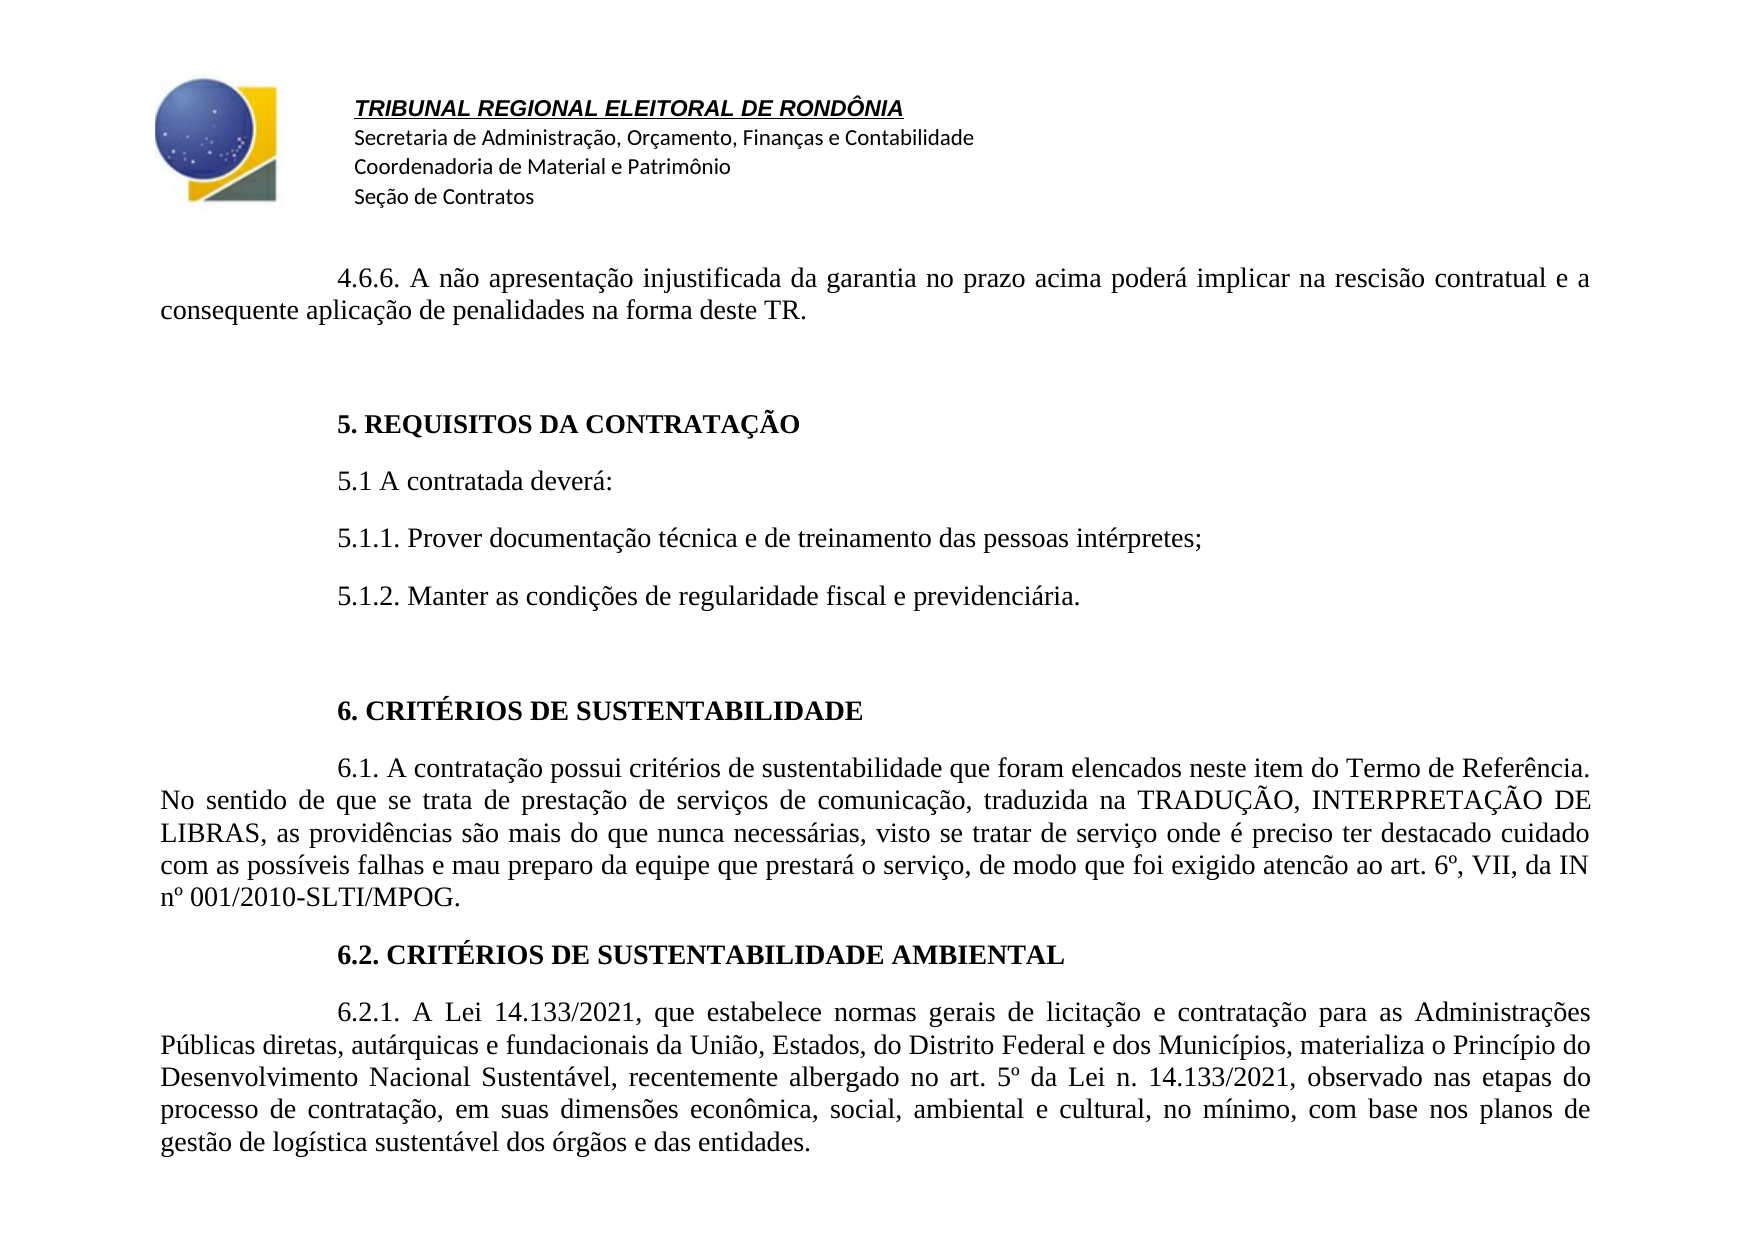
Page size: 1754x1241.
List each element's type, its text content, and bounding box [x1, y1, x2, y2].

text 5. REQUISITOS DA CONTRATAÇÃO [160, 408, 1594, 439]
text 6. CRITÉRIOS DE SUSTENTABILIDADE [160, 693, 1594, 726]
text 4.6.6. A não apresentação injustificada da garantia no prazo acima poderá implicar na rescisão contratual e a consequente aplicação de penalidades na forma deste TR. [160, 261, 1594, 325]
text 6.2. CRITÉRIOS DE SUSTENTABILIDADE AMBIENTAL [160, 938, 1594, 970]
text 6.1. A contratação possui critérios de sustentabilidade que foram elencados neste item do Termo de Referência. No sentido de que se trata de prestação de serviços de comunicação, traduzida na TRADUÇÃO, INTERPRETAÇÃO DE LIBRAS, as providências são mais do que nunca necessárias, visto se tratar de serviço onde é preciso ter destacado cuidado com as possíveis falhas e mau preparo da equipe que prestará o serviço, de modo que foi exigido atencão ao art. 6º, VII, da IN nº 001/2010-SLTI/MPOG. [160, 751, 1594, 913]
text 6.2.1. A Lei 14.133/2021, que estabelece normas gerais de licitação e contratação para as Administrações Públicas diretas, autárquicas e fundacionais da União, Estados, do Distrito Federal e dos Municípios, materializa o Princípio do Desenvolvimento Nacional Sustentável, recentemente albergado no art. 5º da Lei n. 14.133/2021, observado nas etapas do processo de contratação, em suas dimensões econômica, social, ambiental e cultural, no mínimo, com base nos planos de gestão de logística sustentável dos órgãos e das entidades. [160, 995, 1594, 1157]
text 5.1 A contratada deverá: [160, 464, 1594, 496]
text 5.1.2. Manter as condições de regularidade fiscal e previdenciária. [160, 579, 1594, 611]
text 5.1.1. Prover documentação técnica e de treinamento das pessoas intérpretes; [160, 521, 1594, 554]
